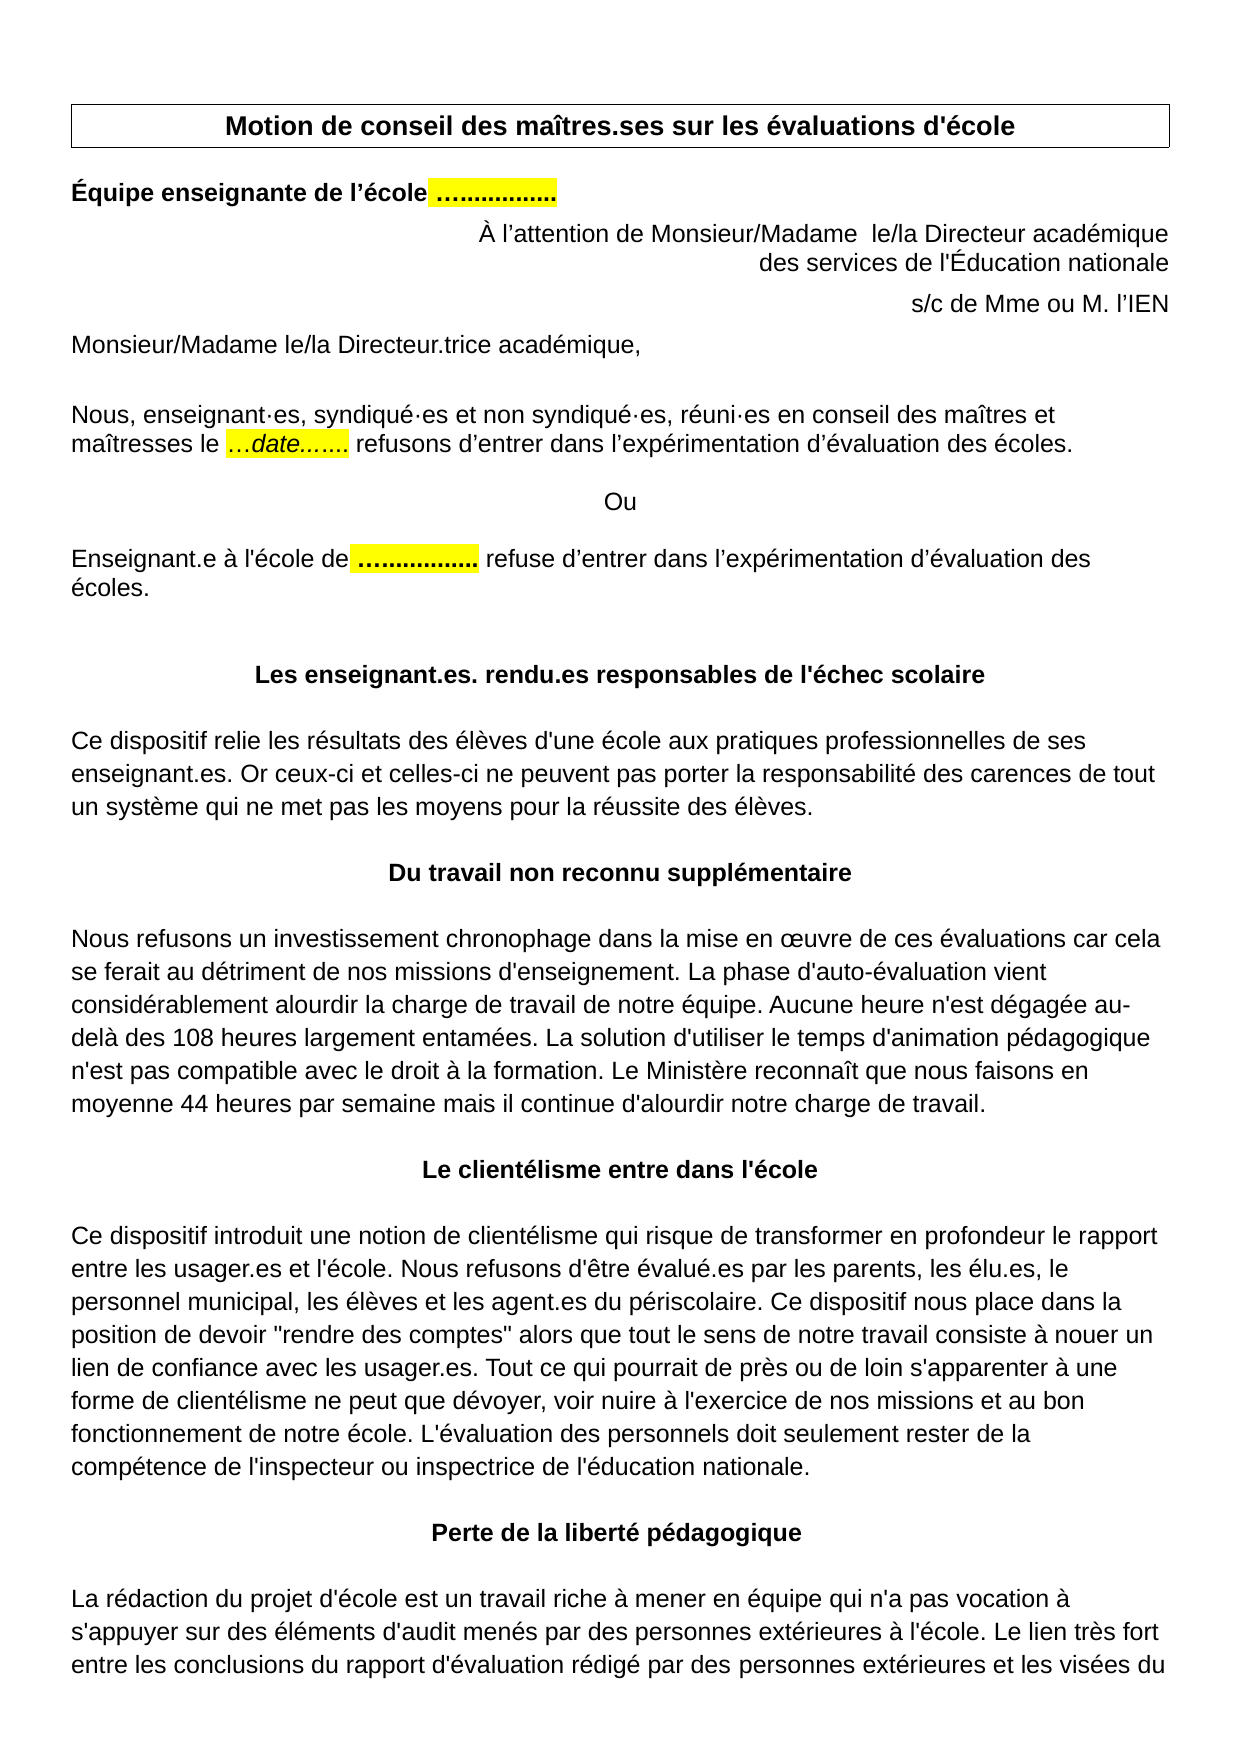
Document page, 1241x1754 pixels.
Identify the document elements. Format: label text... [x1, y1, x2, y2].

text À l’attention de Monsieur/Madame le/la Directeur académique des services de l'Éducation nationale [71, 219, 1169, 277]
text Les enseignant.es. rendu.es responsables de l'échec scolaire [71, 660, 1169, 688]
text Nous, enseignant·es, syndiqué·es et non syndiqué·es, réuni·es en conseil des maîtres et maîtresses le …date....... refusons d’entrer dans l’expérimentation d’évaluation des écoles. [71, 401, 1169, 458]
table_header Motion de conseil des maîtres.ses sur les évaluations d'école [72, 105, 1169, 147]
text Perte de la liberté pédagogique [71, 1518, 1169, 1547]
text Ce dispositif introduit une notion de clientélisme qui risque de transformer en profondeur le rapport entre les usager.es et l'école. Nous refusons d'être évalué.es par les parents, les élu.es, le personnel municipal, les élèves et les agent.es du périscolaire. Ce dispositif nous place dans la position de devoir "rendre des comptes" alors que tout le sens de notre travail consiste à nouer un lien de confiance avec les usager.es. Tout ce qui pourrait de près ou de loin s'apparenter à une forme de clientélisme ne peut que dévoyer, voir nuire à l'exercice de nos missions et au bon fonctionnement de notre école. L'évaluation des personnels doit seulement rester de la compétence de l'inspecteur ou inspectrice de l'éducation nationale. [71, 1221, 1169, 1481]
text Ou [71, 487, 1169, 516]
text Nous refusons un investissement chronophage dans la mise en œuvre de ces évaluations car cela se ferait au détriment de nos missions d'enseignement. La phase d'auto-évaluation vient considérablement alourdir la charge de travail de notre équipe. Aucune heure n'est dégagée au-delà des 108 heures largement entamées. La solution d'utiliser le temps d'animation pédagogique n'est pas compatible avec le droit à la formation. Le Ministère reconnaît que nous faisons en moyenne 44 heures par semaine mais il continue d'alourdir notre charge de travail. [71, 924, 1169, 1118]
text Du travail non reconnu supplémentaire [71, 858, 1169, 887]
text Ce dispositif relie les résultats des élèves d'une école aux pratiques professionnelles de ses enseignant.es. Or ceux-ci et celles-ci ne peuvent pas porter la responsabilité des carences de tout un système qui ne met pas les moyens pour la réussite des élèves. [71, 726, 1169, 821]
text La rédaction du projet d'école est un travail riche à mener en équipe qui n'a pas vocation à s'appuyer sur des éléments d'audit menés par des personnes extérieures à l'école. Le lien très fort entre les conclusions du rapport d'évaluation rédigé par des personnes extérieures et les visées du [71, 1584, 1169, 1679]
text s/c de Mme ou M. l’IEN [71, 289, 1169, 318]
text Le clientélisme entre dans l'école [71, 1155, 1169, 1184]
text Monsieur/Madame le/la Directeur.trice académique, [71, 331, 1169, 359]
text Enseignant.e à l'école de ….............. refuse d’entrer dans l’expérimentation d’évaluation des écoles. [71, 544, 1169, 602]
text Équipe enseignante de l’école ….............. [71, 178, 1169, 207]
